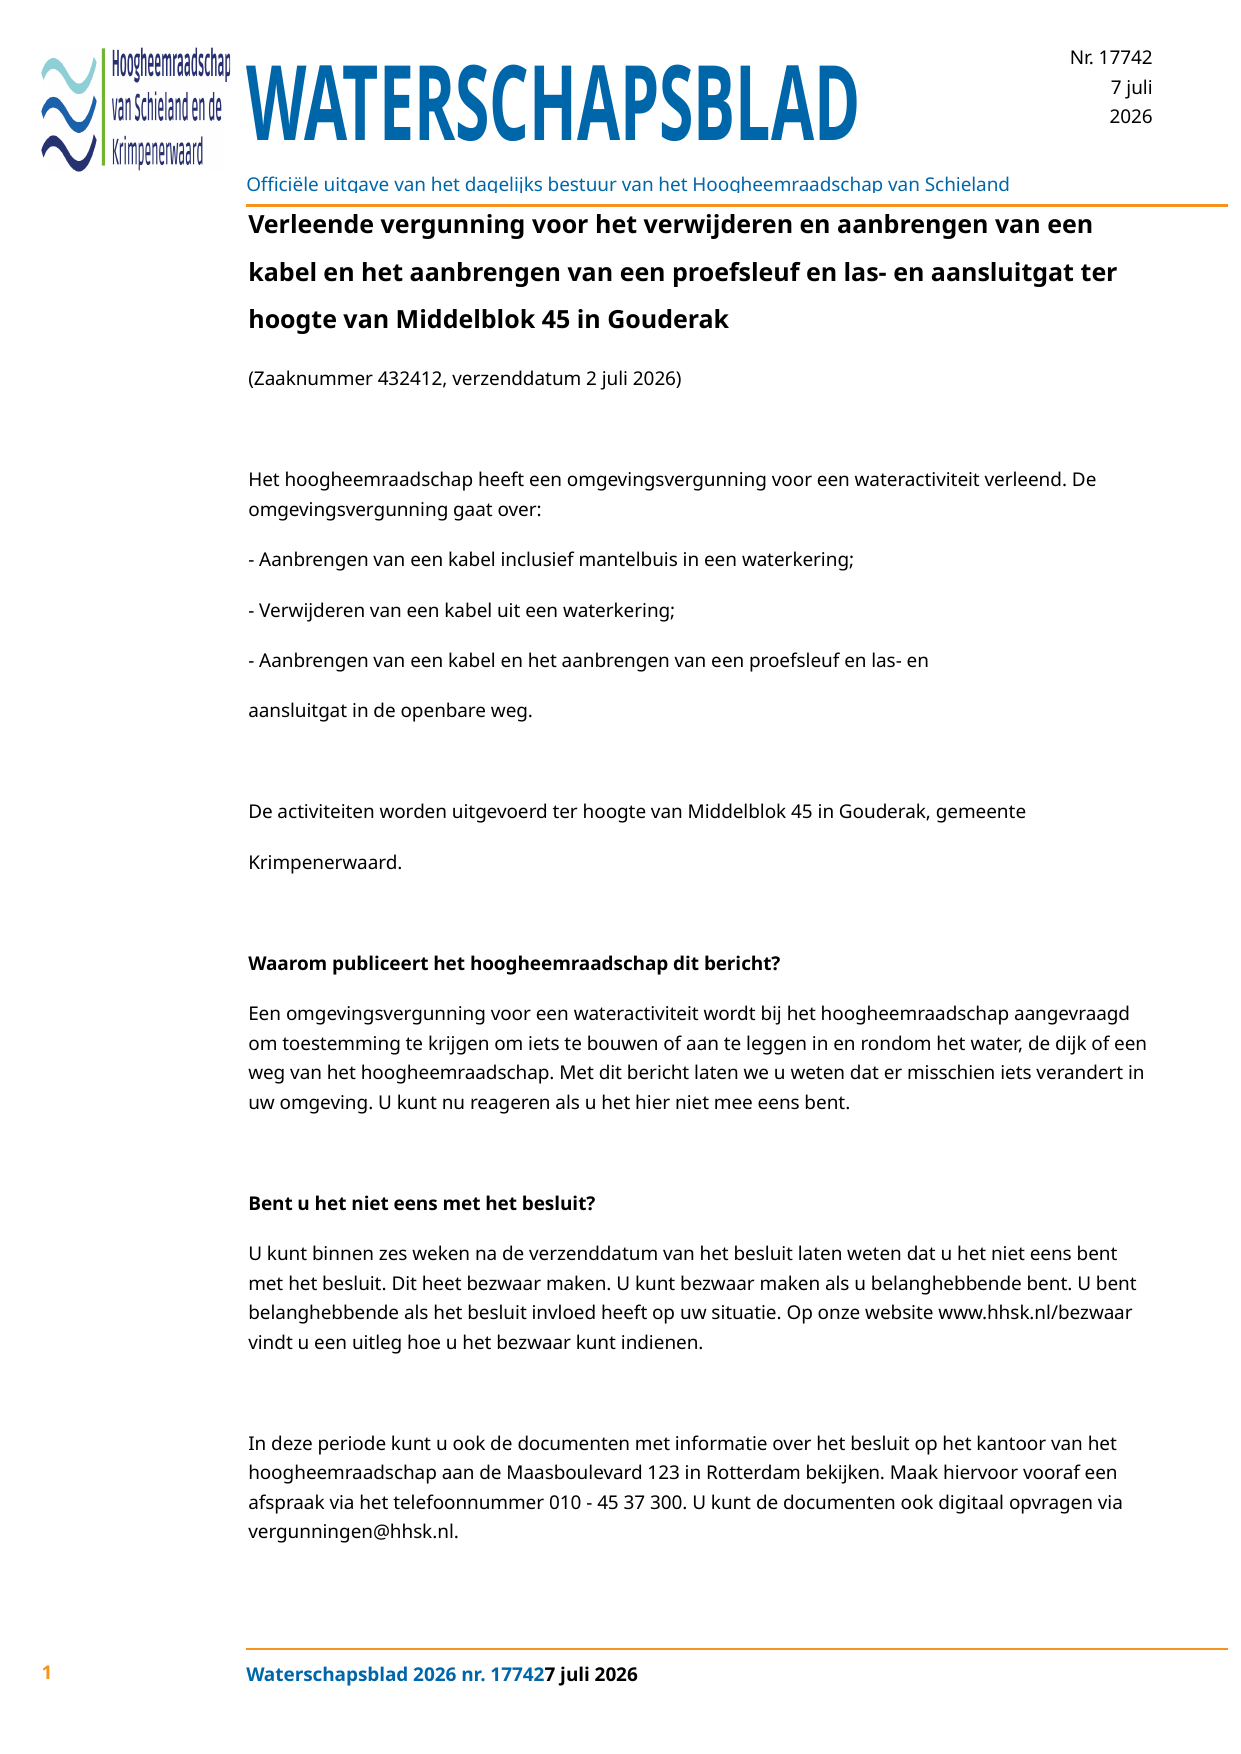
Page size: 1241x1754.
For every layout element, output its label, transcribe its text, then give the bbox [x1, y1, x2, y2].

picture [41, 47, 231, 172]
text Een omgevingsvergunning voor een wateractiviteit wordt bij het hoogheemraadschap aangevraagd om toestemming te krijgen om iets te bouwen of aan te leggen in en rondom het water, de dijk of een weg van het hoogheemraadschap. Met dit bericht laten we u weten dat er misschien iets verandert in uw omgeving. U kunt nu reageren als u het hier niet mee eens bent. [248, 1000, 1152, 1114]
text - Aanbrengen van een kabel inclusief mantelbuis in een waterkering; [248, 546, 1152, 572]
text U kunt binnen zes weken na de verzenddatum van het besluit laten weten dat u het niet eens bent met het besluit. Dit heet bezwaar maken. U kunt bezwaar maken als u belanghebbende bent. U bent belanghebbende als het besluit invloed heeft op uw situatie. Op onze website www.hhsk.nl/bezwaar vindt u een uitleg hoe u het bezwaar kunt indienen. [248, 1240, 1152, 1354]
text - Verwijderen van een kabel uit een waterkering; [248, 597, 1152, 622]
text Het hoogheemraadschap heeft een omgevingsvergunning voor een wateractiviteit verleend. De omgevingsvergunning gaat over: [248, 466, 1152, 522]
text Krimpenerwaard. [248, 849, 1152, 874]
text - Aanbrengen van een kabel en het aanbrengen van een proefsleuf en las- en [248, 647, 1152, 673]
text Bent u het niet eens met het besluit? [248, 1190, 1152, 1215]
text De activiteiten worden uitgevoerd ter hoogte van Middelblok 45 in Gouderak, gemeente [248, 798, 1152, 824]
text aansluitgat in de openbare weg. [248, 698, 1152, 723]
text Verleende vergunning voor het verwijderen en aanbrengen van een kabel en het aanbrengen van een proefsleuf en las- en aansluitgat ter hoogte van Middelblok 45 in Gouderak [248, 207, 1152, 336]
text In deze periode kunt u ook de documenten met informatie over het besluit op het kantoor van het hoogheemraadschap aan de Maasboulevard 123 in Rotterdam bekijken. Maak hiervoor vooraf een afspraak via het telefoonnummer 010 - 45 37 300. U kunt de documenten ook digitaal opvragen via vergunningen@hhsk.nl. [248, 1430, 1152, 1544]
text (Zaaknummer 432412, verzenddatum 2 juli 2026) [248, 366, 1152, 391]
text Waarom publiceert het hoogheemraadschap dit bericht? [248, 950, 1152, 975]
